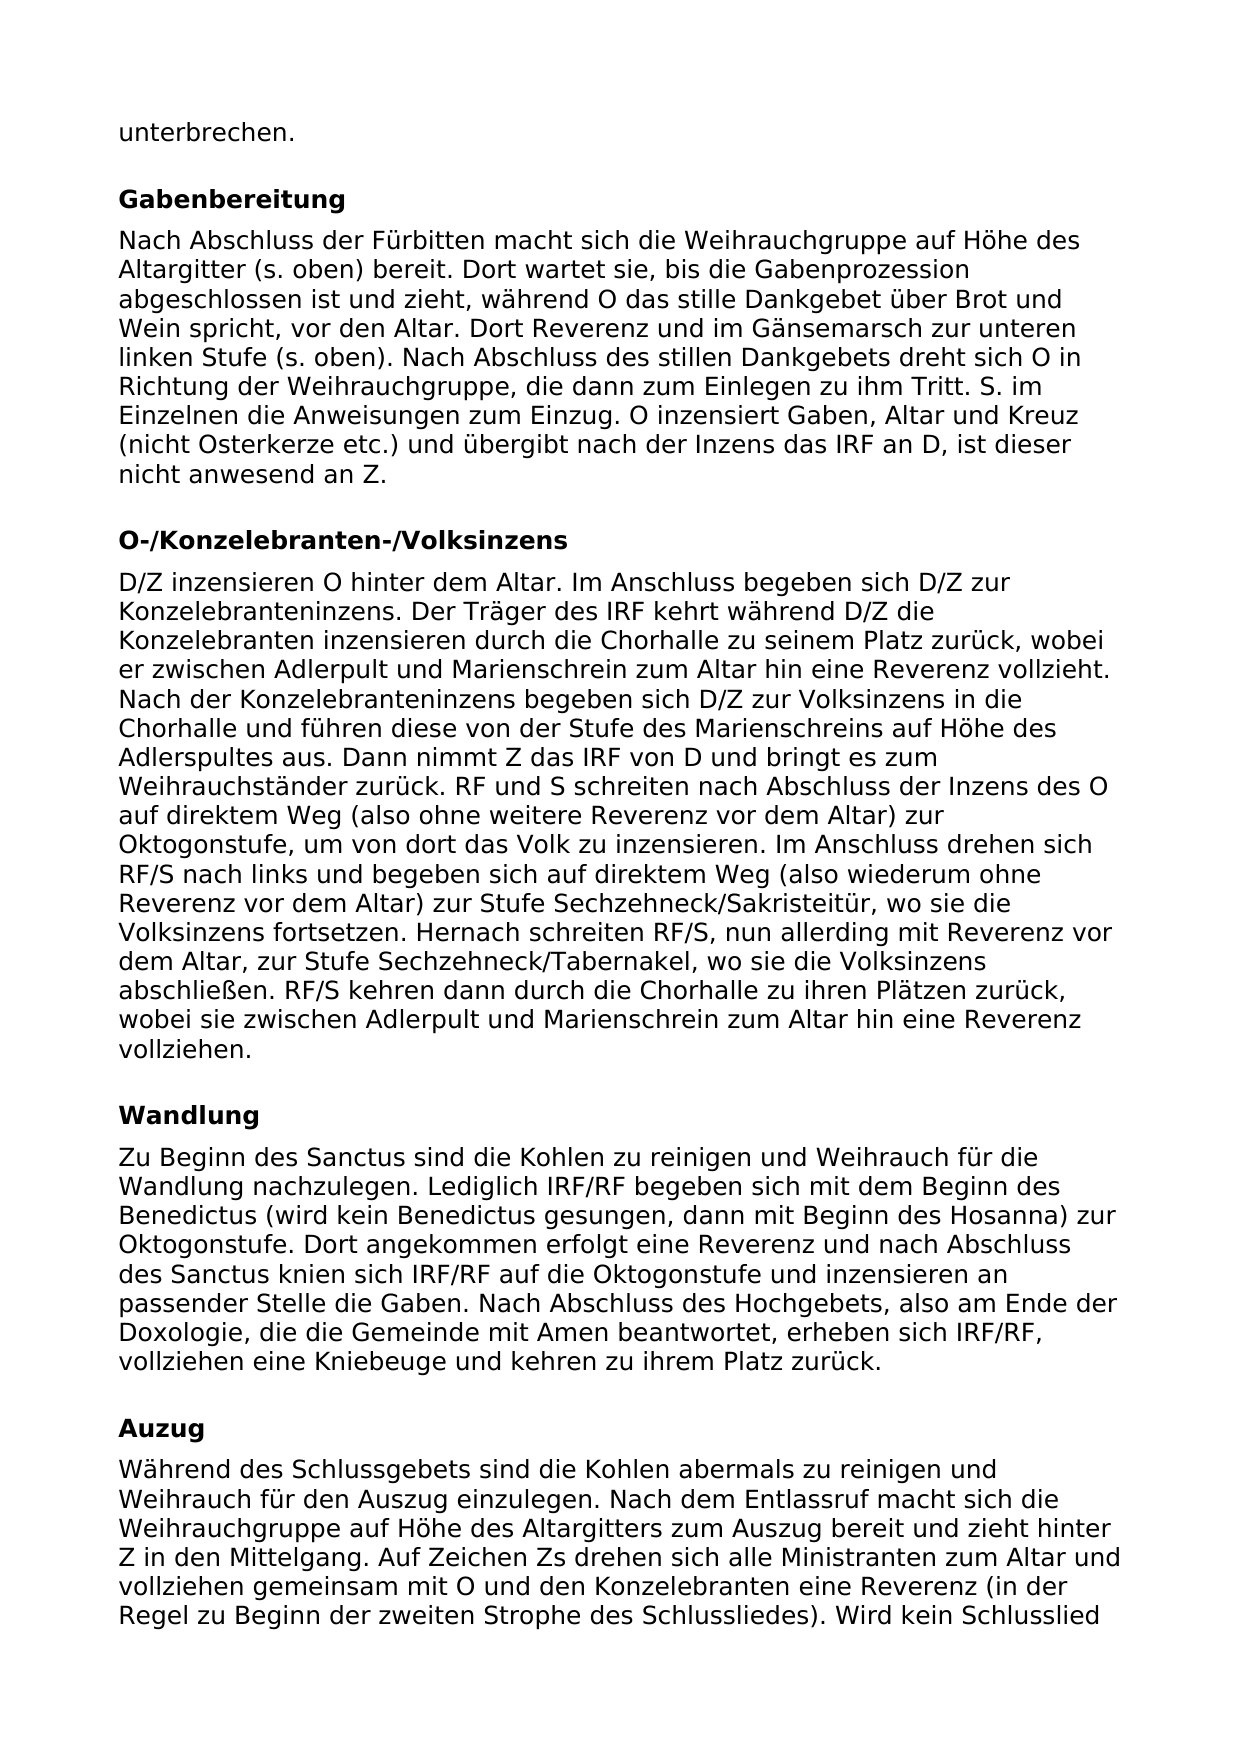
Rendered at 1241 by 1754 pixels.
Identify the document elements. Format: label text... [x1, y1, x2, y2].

text unterbrechen. [118, 118, 1122, 147]
text Während des Schlussgebets sind die Kohlen abermals zu reinigen und Weihrauch für den Auszug einzulegen. Nach dem Entlassruf macht sich die Weihrauchgruppe auf Höhe des Altargitters zum Auszug bereit und zieht hinter Z in den Mittelgang. Auf Zeichen Zs drehen sich alle Ministranten zum Altar und vollziehen gemeinsam mit O und den Konzelebranten eine Reverenz (in der Regel zu Beginn der zweiten Strophe des Schlussliedes). Wird kein Schlusslied [118, 1456, 1122, 1631]
text Nach Abschluss der Fürbitten macht sich die Weihrauchgruppe auf Höhe des Altargitter (s. oben) bereit. Dort wartet sie, bis die Gabenprozession abgeschlossen ist und zieht, während O das stille Dankgebet über Brot und Wein spricht, vor den Altar. Dort Reverenz und im Gänsemarsch zur unteren linken Stufe (s. oben). Nach Abschluss des stillen Dankgebets dreht sich O in Richtung der Weihrauchgruppe, die dann zum Einlegen zu ihm Tritt. S. im Einzelnen die Anweisungen zum Einzug. O inzensiert Gaben, Altar und Kreuz (nicht Osterkerze etc.) und übergibt nach der Inzens das IRF an D, ist dieser nicht anwesend an Z. [118, 226, 1122, 489]
subtitle Auzug [118, 1414, 1122, 1443]
subtitle Gabenbereitung [118, 185, 1122, 214]
subtitle O-/Konzelebranten-/Volksinzens [118, 526, 1122, 556]
text Zu Beginn des Sanctus sind die Kohlen zu reinigen und Weihrauch für die Wandlung nachzulegen. Lediglich IRF/RF begeben sich mit dem Beginn des Benedictus (wird kein Benedictus gesungen, dann mit Beginn des Hosanna) zur Oktogonstufe. Dort angekommen erfolgt eine Reverenz und nach Abschluss des Sanctus knien sich IRF/RF auf die Oktogonstufe und inzensieren an passender Stelle die Gaben. Nach Abschluss des Hochgebets, also am Ende der Doxologie, die die Gemeinde mit Amen beantwortet, erheben sich IRF/RF, vollziehen eine Kniebeuge und kehren zu ihrem Platz zurück. [118, 1143, 1122, 1376]
subtitle Wandlung [118, 1101, 1122, 1131]
text D/Z inzensieren O hinter dem Altar. Im Anschluss begeben sich D/Z zur Konzelebranteninzens. Der Träger des IRF kehrt während D/Z die Konzelebranten inzensieren durch die Chorhalle zu seinem Platz zurück, wobei er zwischen Adlerpult und Marienschrein zum Altar hin eine Reverenz vollzieht. Nach der Konzelebranteninzens begeben sich D/Z zur Volksinzens in die Chorhalle und führen diese von der Stufe des Marienschreins auf Höhe des Adlerspultes aus. Dann nimmt Z das IRF von D und bringt es zum Weihrauchständer zurück. RF und S schreiten nach Abschluss der Inzens des O auf direktem Weg (also ohne weitere Reverenz vor dem Altar) zur Oktogonstufe, um von dort das Volk zu inzensieren. Im Anschluss drehen sich RF/S nach links und begeben sich auf direktem Weg (also wiederum ohne Reverenz vor dem Altar) zur Stufe Sechzehneck/Sakristeitür, wo sie die Volksinzens fortsetzen. Hernach schreiten RF/S, nun allerding mit Reverenz vor dem Altar, zur Stufe Sechzehneck/Tabernakel, wo sie die Volksinzens abschließen. RF/S kehren dann durch die Chorhalle zu ihren Plätzen zurück, wobei sie zwischen Adlerpult und Marienschrein zum Altar hin eine Reverenz vollziehen. [118, 568, 1122, 1064]
